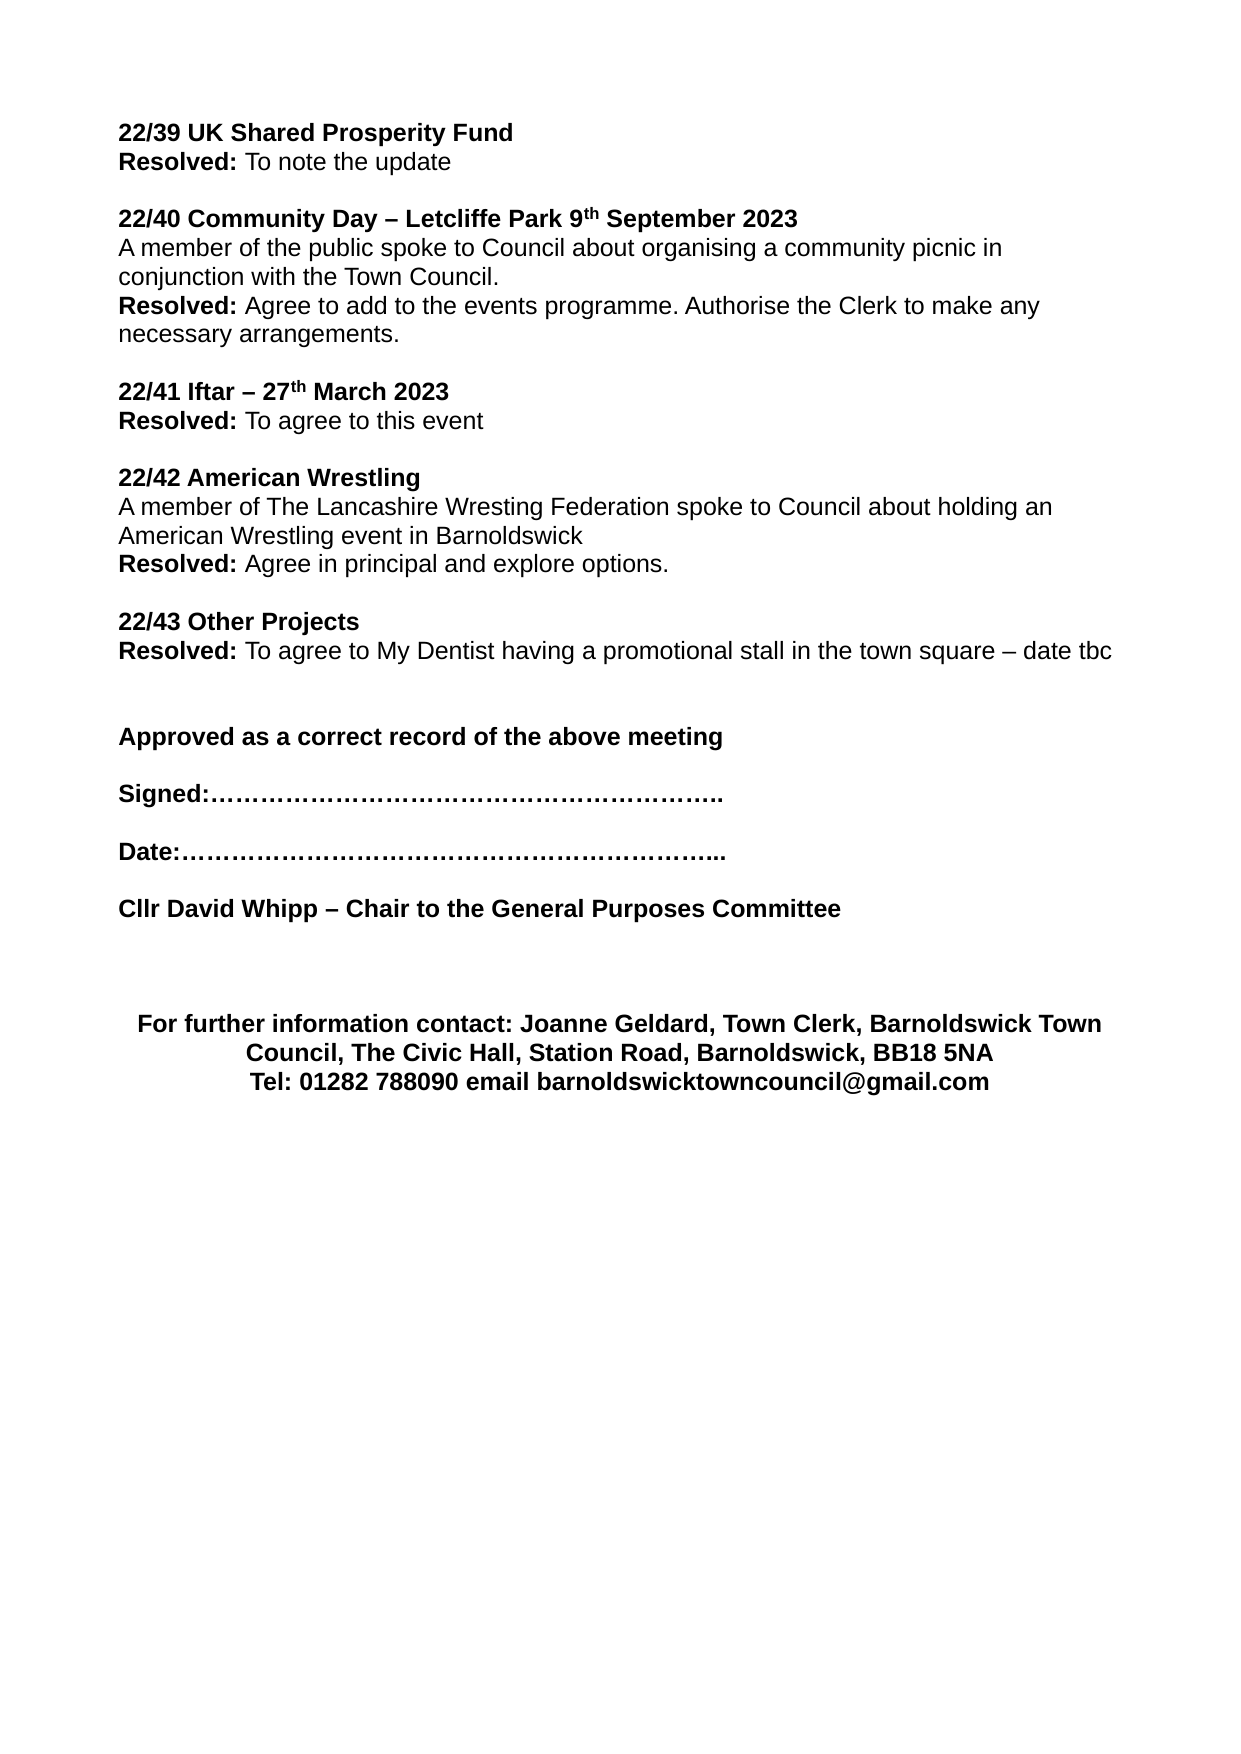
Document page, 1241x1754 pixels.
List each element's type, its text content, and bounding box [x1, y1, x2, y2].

text Resolved: To agree to this event [118, 406, 1122, 434]
text 22/43 Other Projects [118, 607, 1122, 636]
text 22/42 American Wrestling [118, 463, 1122, 492]
text A member of The Lancashire Wresting Federation spoke to Council about holding an American Wrestling event in Barnoldswick [118, 492, 1122, 549]
text Resolved: Agree to add to the events programme. Authorise the Clerk to make any necessary arrangements. [118, 291, 1122, 348]
text For further information contact: Joanne Geldard, Town Clerk, Barnoldswick Town Council, The Civic Hall, Station Road, Barnoldswick, BB18 5NA [118, 1009, 1122, 1067]
text 22/39 UK Shared Prosperity Fund [118, 118, 1122, 147]
text Signed:…………………………………………………….. [118, 779, 1122, 808]
text Resolved: Agree in principal and explore options. [118, 549, 1122, 578]
text 22/40 Community Day – Letcliffe Park 9th September 2023 [118, 204, 1122, 233]
text Tel: 01282 788090 email barnoldswicktowncouncil@gmail.com [118, 1067, 1122, 1096]
text Approved as a correct record of the above meeting [118, 722, 1122, 751]
text Resolved: To note the update [118, 147, 1122, 176]
text Cllr David Whipp – Chair to the General Purposes Committee [118, 894, 1122, 923]
text Resolved: To agree to My Dentist having a promotional stall in the town square – date tbc [118, 636, 1122, 664]
text A member of the public spoke to Council about organising a community picnic in conjunction with the Town Council. [118, 233, 1122, 291]
text 22/41 Iftar – 27th March 2023 [118, 377, 1122, 406]
text Date:………………………………………………………... [118, 837, 1122, 866]
